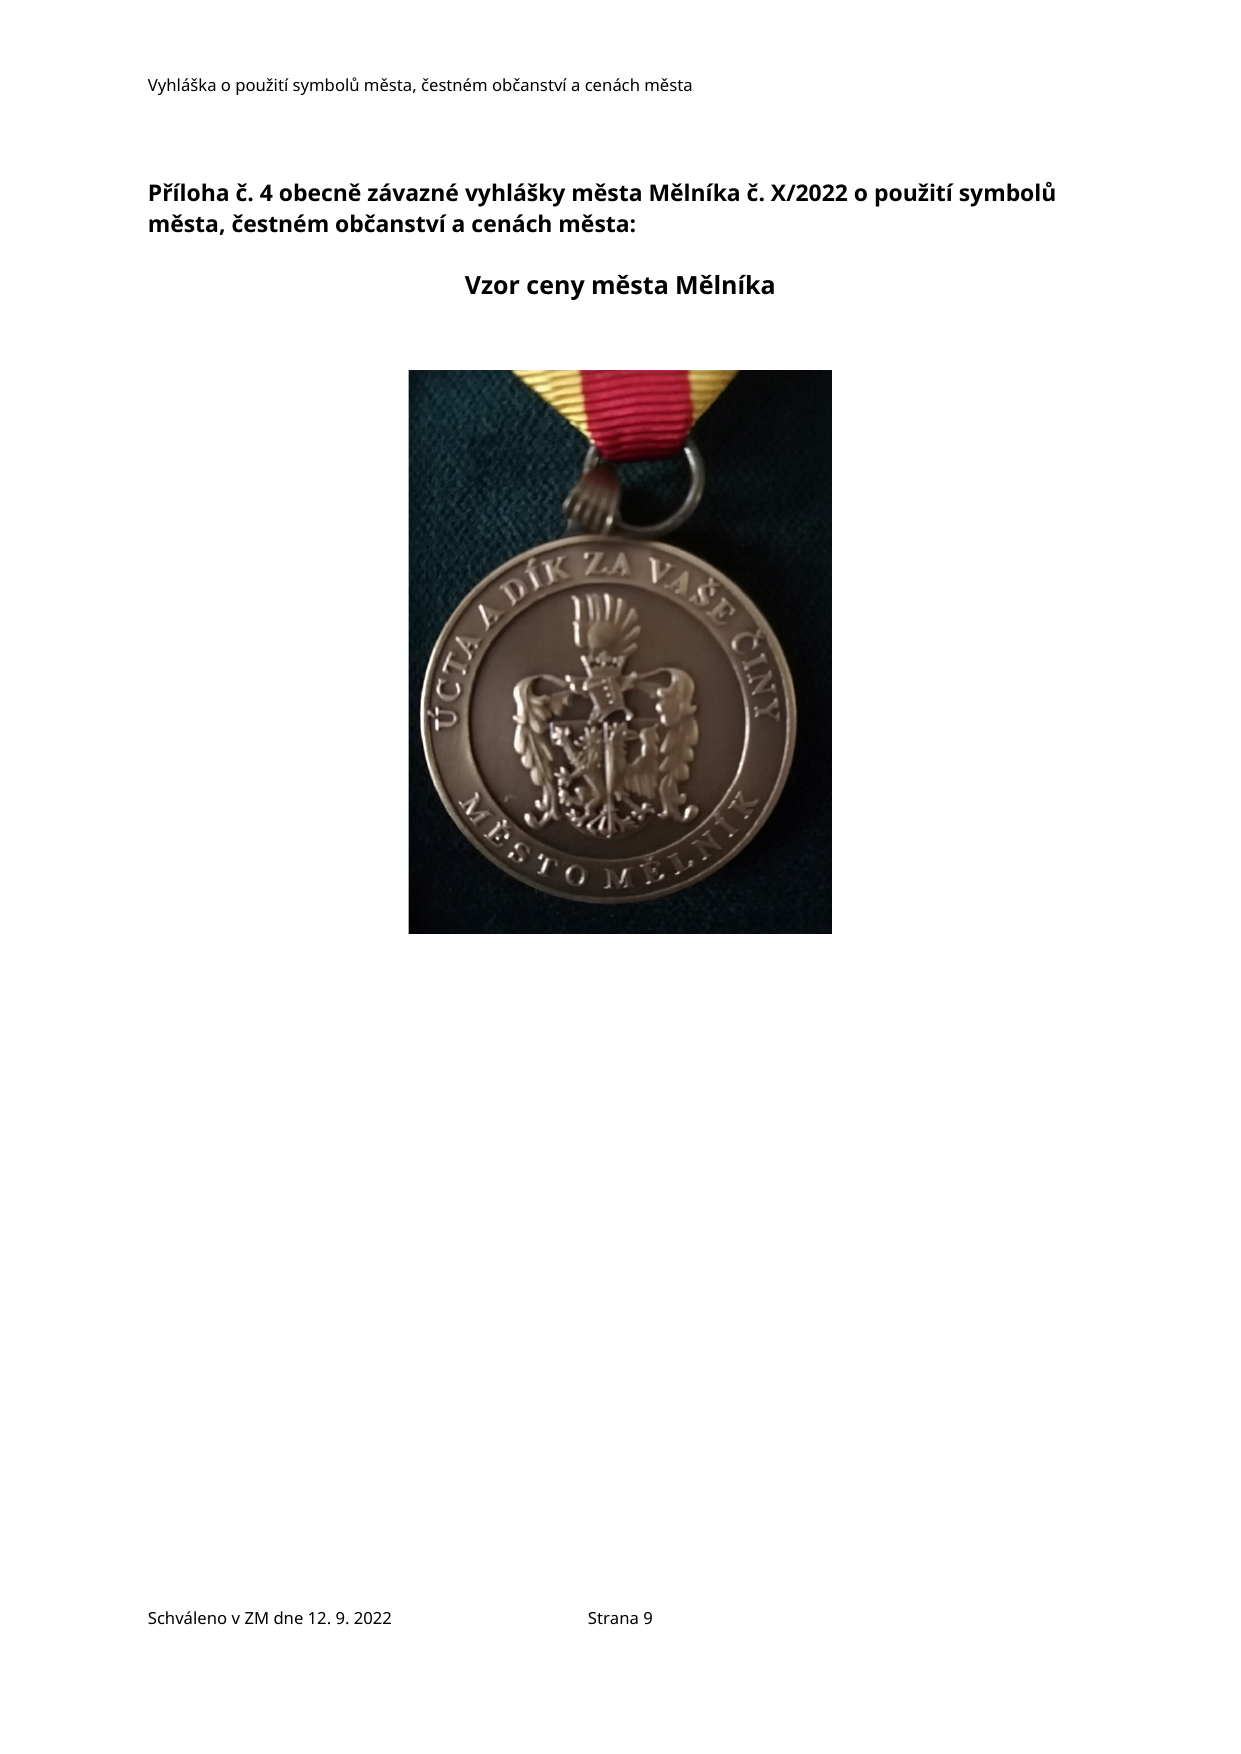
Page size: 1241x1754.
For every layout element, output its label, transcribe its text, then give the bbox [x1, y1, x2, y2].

text Vzor ceny města Mělníka [148, 268, 1092, 302]
subtitle Příloha č. 4 obecně závazné vyhlášky města Mělníka č. X/2022 o použití symbolů města, čestném občanství a cenách města: [148, 176, 1092, 239]
